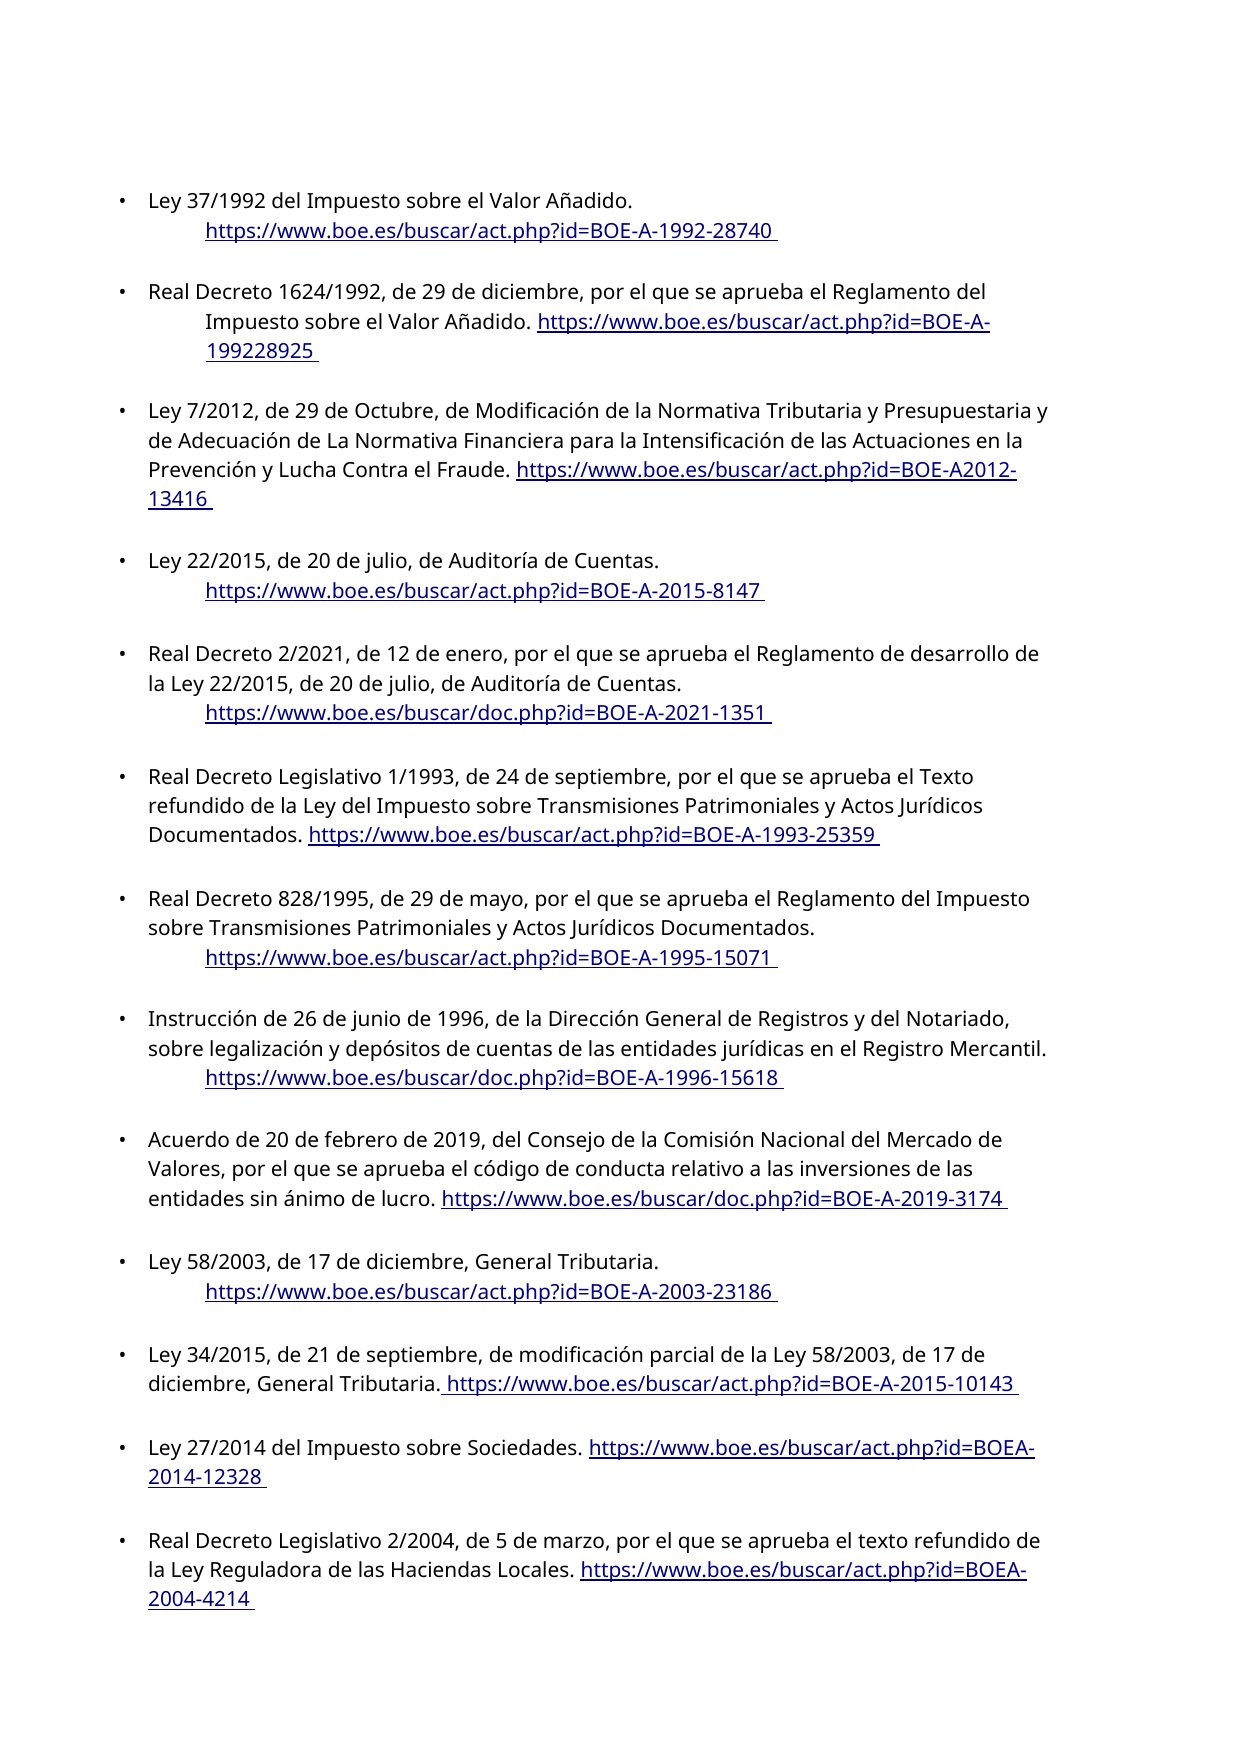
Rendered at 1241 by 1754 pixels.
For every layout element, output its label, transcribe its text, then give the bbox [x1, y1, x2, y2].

list Real Decreto 2/2021, de 12 de enero, por el que se aprueba el Reglamento de desarrollo de la Ley 22/2015, de 20 de julio, de Auditoría de Cuentas. [118, 639, 1062, 697]
list Ley 58/2003, de 17 de diciembre, General Tributaria. [118, 1247, 1062, 1276]
list Real Decreto 828/1995, de 29 de mayo, por el que se aprueba el Reglamento del Impuesto sobre Transmisiones Patrimoniales y Actos Jurídicos Documentados. [118, 884, 1062, 942]
text https://www.boe.es/buscar/act.php?id=BOE-A-2003-23186 [205, 1277, 1062, 1305]
list Real Decreto Legislativo 1/1993, de 24 de septiembre, por el que se aprueba el Texto refundido de la Ley del Impuesto sobre Transmisiones Patrimoniales y Actos Jurídicos Documentados. https://www.boe.es/buscar/act.php?id=BOE-A-1993-25359 [118, 762, 1062, 849]
text Impuesto sobre el Valor Añadido. https://www.boe.es/buscar/act.php?id=BOE-A-199228925 [205, 307, 1062, 365]
list Instrucción de 26 de junio de 1996, de la Dirección General de Registros y del Notariado, sobre legalización y depósitos de cuentas de las entidades jurídicas en el Registro Mercantil. [118, 1004, 1062, 1062]
text https://www.boe.es/buscar/act.php?id=BOE-A-1992-28740 [205, 216, 1062, 244]
list Acuerdo de 20 de febrero de 2019, del Consejo de la Comisión Nacional del Mercado de Valores, por el que se aprueba el código de conducta relativo a las inversiones de las entidades sin ánimo de lucro. https://www.boe.es/buscar/doc.php?id=BOE-A-2019-3174 [118, 1125, 1062, 1212]
text https://www.boe.es/buscar/act.php?id=BOE-A-1995-15071 [205, 943, 1062, 971]
text https://www.boe.es/buscar/act.php?id=BOE-A-2015-8147 [205, 576, 1062, 604]
list Ley 22/2015, de 20 de julio, de Auditoría de Cuentas. [118, 546, 1062, 574]
text https://www.boe.es/buscar/doc.php?id=BOE-A-1996-15618 [205, 1063, 1062, 1092]
list Ley 7/2012, de 29 de Octubre, de Modificación de la Normativa Tributaria y Presupuestaria y de Adecuación de La Normativa Financiera para la Intensificación de las Actuaciones en la Prevención y Lucha Contra el Fraude. https://www.boe.es/buscar/act.php?id=BOE-A2012-13416 [118, 397, 1062, 513]
list Ley 34/2015, de 21 de septiembre, de modificación parcial de la Ley 58/2003, de 17 de diciembre, General Tributaria. https://www.boe.es/buscar/act.php?id=BOE-A-2015-10143 [118, 1340, 1062, 1398]
text https://www.boe.es/buscar/doc.php?id=BOE-A-2021-1351 [205, 698, 1062, 727]
list Real Decreto Legislativo 2/2004, de 5 de marzo, por el que se aprueba el texto refundido de la Ley Reguladora de las Haciendas Locales. https://www.boe.es/buscar/act.php?id=BOEA-2004-4214 [118, 1526, 1062, 1613]
list Ley 27/2014 del Impuesto sobre Sociedades. https://www.boe.es/buscar/act.php?id=BOEA-2014-12328 [118, 1433, 1062, 1491]
list Ley 37/1992 del Impuesto sobre el Valor Añadido. [118, 186, 1062, 214]
list Real Decreto 1624/1992, de 29 de diciembre, por el que se aprueba el Reglamento del [118, 277, 1062, 306]
